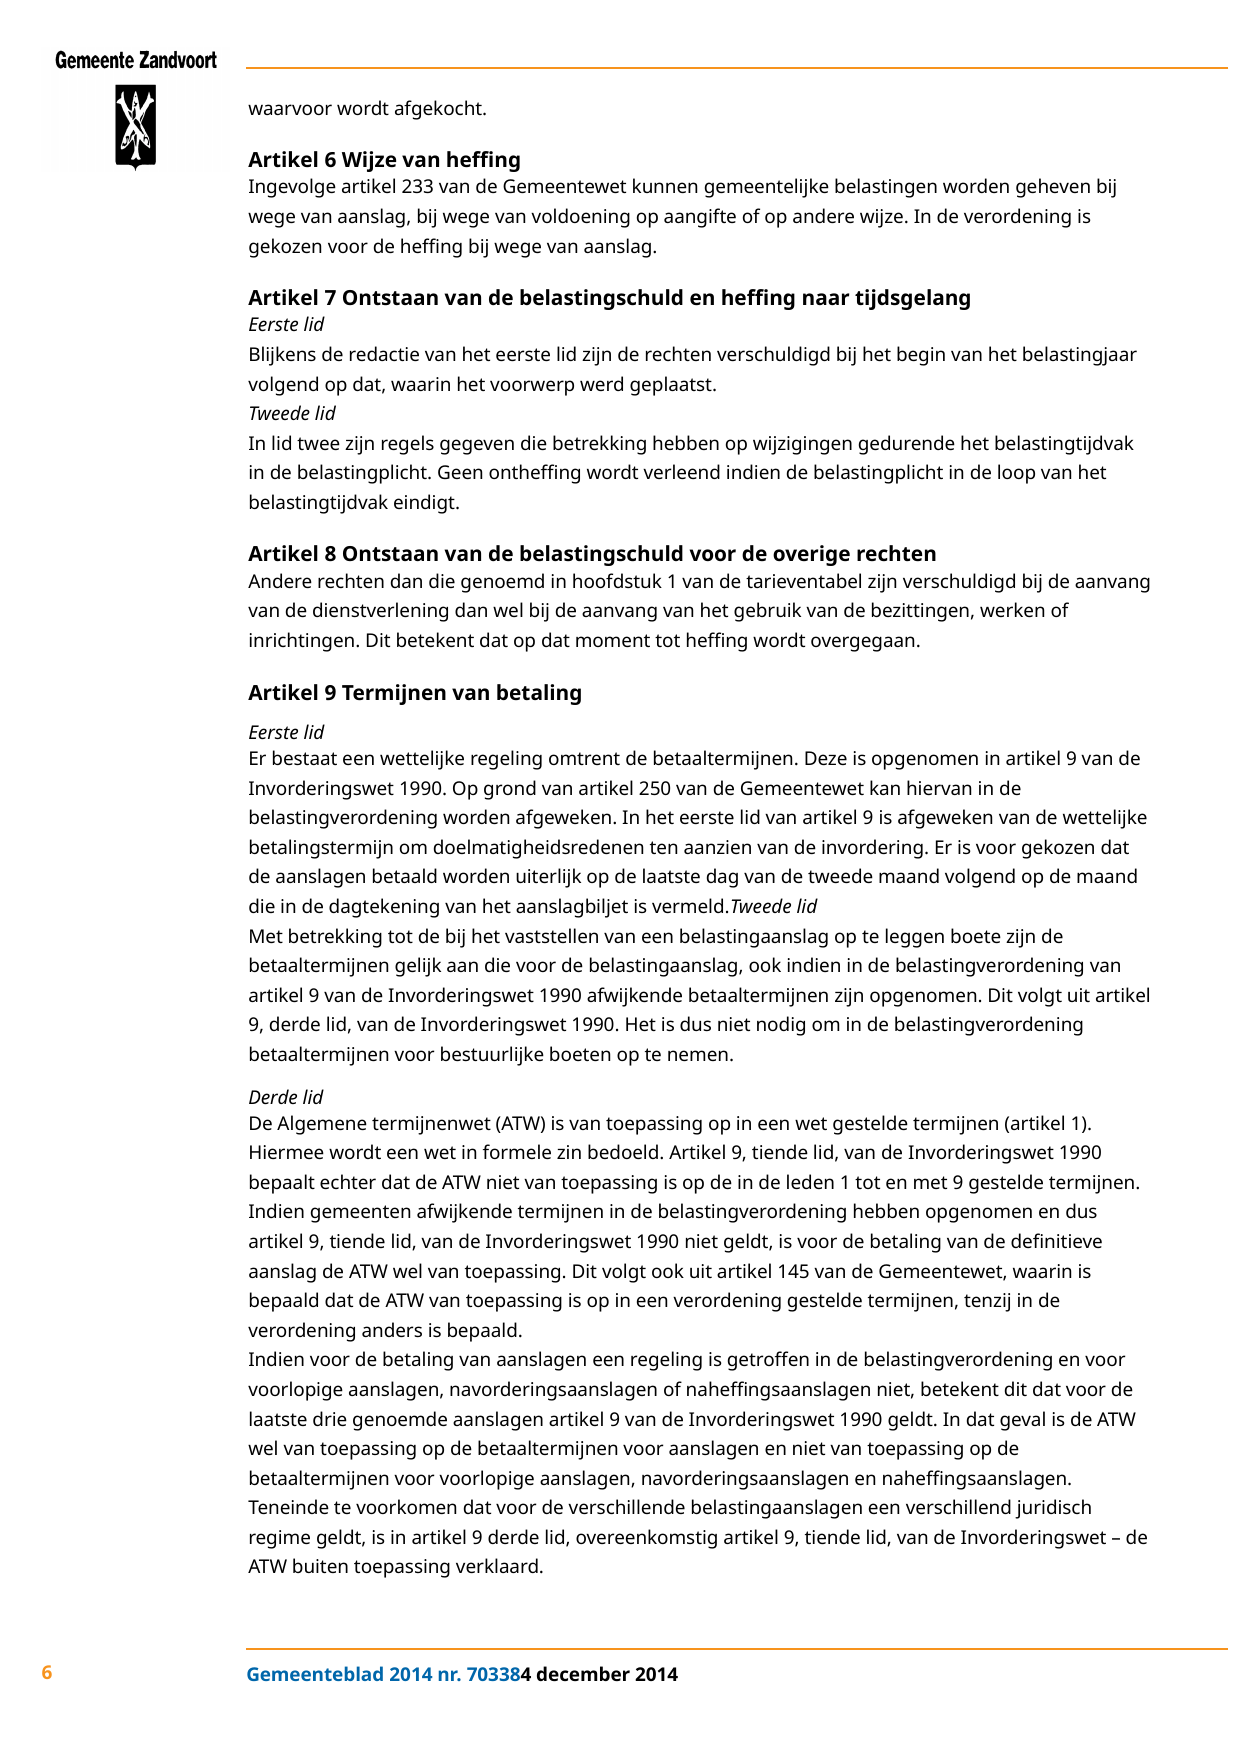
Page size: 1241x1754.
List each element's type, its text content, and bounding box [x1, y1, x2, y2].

text Artikel 8 Ontstaan van de belastingschuld voor de overige rechten [248, 539, 1152, 568]
text Artikel 6 Wijze van heffing [248, 145, 1152, 174]
text Met betrekking tot de bij het vaststellen van een belastingaanslag op te leggen boete zijn de betaaltermijnen gelijk aan die voor de belastingaanslag, ook indien in de belastingverordening van artikel 9 van de Invorderingswet 1990 afwijkende betaaltermijnen zijn opgenomen. Dit volgt uit artikel 9, derde lid, van de Invorderingswet 1990. Het is dus niet nodig om in de belastingverordening betaaltermijnen voor bestuurlijke boeten op te nemen. [248, 923, 1152, 1067]
text Artikel 9 Termijnen van betaling [248, 678, 1152, 706]
text In lid twee zijn regels gegeven die betrekking hebben op wijzigingen gedurende het belastingtijdvak in de belastingplicht. Geen ontheffing wordt verleend indien de belastingplicht in de loop van het belastingtijdvak eindigt. [248, 430, 1152, 515]
picture [41, 47, 231, 172]
text Derde lid [248, 1084, 1152, 1110]
text Eerste lid [248, 312, 1152, 337]
text Er bestaat een wettelijke regeling omtrent de betaaltermijnen. Deze is opgenomen in artikel 9 van de Invorderingswet 1990. Op grond van artikel 250 van de Gemeentewet kan hiervan in de belastingverordening worden afgeweken. In het eerste lid van artikel 9 is afgeweken van de wettelijke betalingstermijn om doelmatigheidsredenen ten aanzien van de invordering. Er is voor gekozen dat de aanslagen betaald worden uiterlijk op de laatste dag van de tweede maand volgend op de maand die in de dagtekening van het aanslagbiljet is vermeld.Tweede lid [248, 745, 1152, 919]
text De Algemene termijnenwet (ATW) is van toepassing op in een wet gestelde termijnen (artikel 1). Hiermee wordt een wet in formele zin bedoeld. Artikel 9, tiende lid, van de Invorderingswet 1990 bepaalt echter dat de ATW niet van toepassing is op de in de leden 1 tot en met 9 gestelde termijnen. Indien gemeenten afwijkende termijnen in de belastingverordening hebben opgenomen en dus artikel 9, tiende lid, van de Invorderingswet 1990 niet geldt, is voor de betaling van de definitieve aanslag de ATW wel van toepassing. Dit volgt ook uit artikel 145 van de Gemeentewet, waarin is bepaald dat de ATW van toepassing is op in een verordening gestelde termijnen, tenzij in de verordening anders is bepaald. [248, 1110, 1152, 1343]
text Tweede lid [248, 400, 1152, 426]
text Ingevolge artikel 233 van de Gemeentewet kunnen gemeentelijke belastingen worden geheven bij wege van aanslag, bij wege van voldoening op aangifte of op andere wijze. In de verordening is gekozen voor de heffing bij wege van aanslag. [248, 174, 1152, 258]
text waarvoor wordt afgekocht. [248, 95, 1152, 121]
text Blijkens de redactie van het eerste lid zijn de rechten verschuldigd bij het begin van het belastingjaar volgend op dat, waarin het voorwerp werd geplaatst. [248, 341, 1152, 397]
text Indien voor de betaling van aanslagen een regeling is getroffen in de belastingverordening en voor voorlopige aanslagen, navorderingsaanslagen of naheffingsaanslagen niet, betekent dit dat voor de laatste drie genoemde aanslagen artikel 9 van de Invorderingswet 1990 geldt. In dat geval is de ATW wel van toepassing op de betaaltermijnen voor aanslagen en niet van toepassing op de betaaltermijnen voor voorlopige aanslagen, navorderingsaanslagen en naheffingsaanslagen. Teneinde te voorkomen dat voor de verschillende belastingaanslagen een verschillend juridisch regime geldt, is in artikel 9 derde lid, overeenkomstig artikel 9, tiende lid, van de Invorderingswet – de ATW buiten toepassing verklaard. [248, 1347, 1152, 1579]
text Artikel 7 Ontstaan van de belastingschuld en heffing naar tijdsgelang [248, 283, 1152, 312]
text Andere rechten dan die genoemd in hoofdstuk 1 van de tarieventabel zijn verschuldigd bij de aanvang van de dienstverlening dan wel bij de aanvang van het gebruik van de bezittingen, werken of inrichtingen. Dit betekent dat op dat moment tot heffing wordt overgegaan. [248, 568, 1152, 653]
text Eerste lid [248, 719, 1152, 745]
